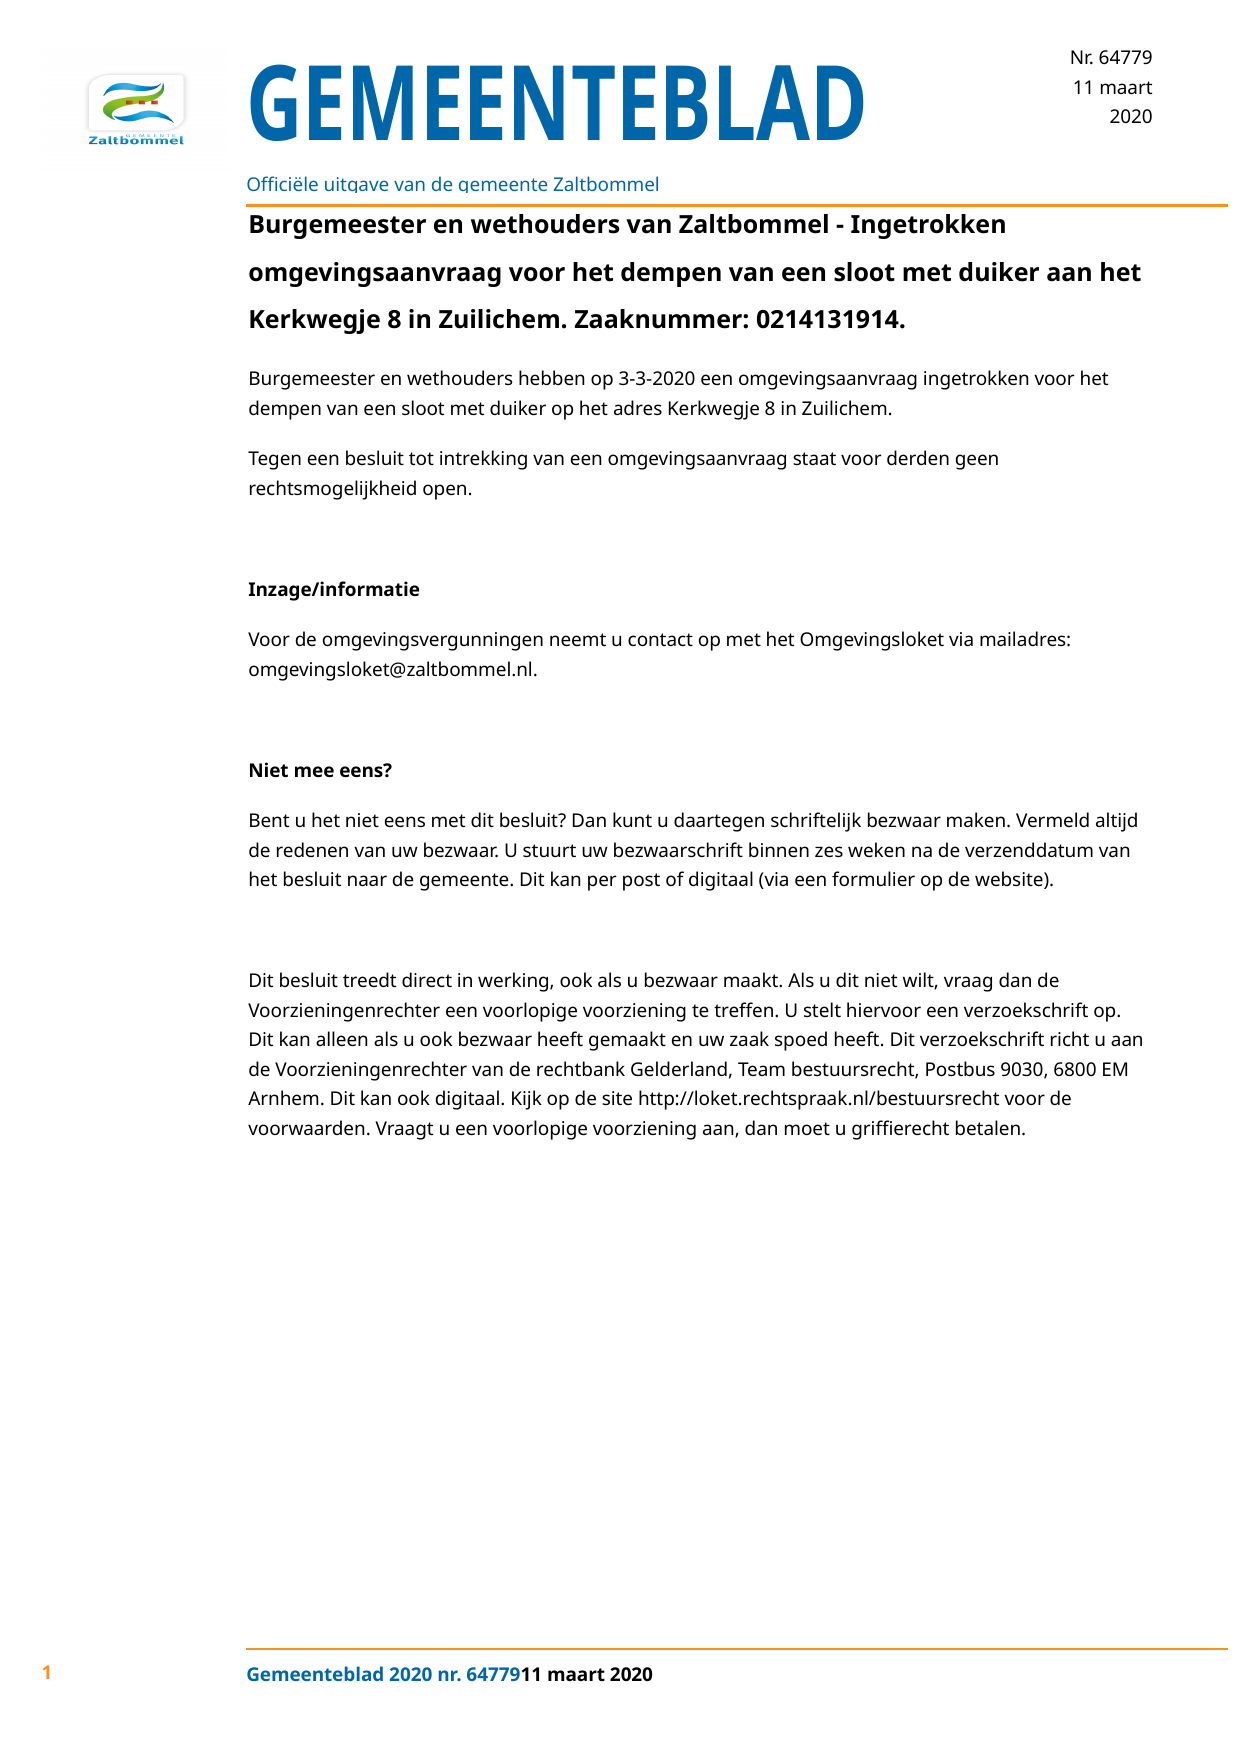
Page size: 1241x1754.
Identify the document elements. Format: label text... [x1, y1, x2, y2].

text Inzage/informatie [248, 576, 1152, 602]
text Burgemeester en wethouders van Zaltbommel - Ingetrokken omgevingsaanvraag voor het dempen van een sloot met duiker aan het Kerkwegje 8 in Zuilichem. Zaaknummer: 0214131914. [248, 207, 1152, 336]
picture [41, 47, 231, 172]
text Bent u het niet eens met dit besluit? Dan kunt u daartegen schriftelijk bezwaar maken. Vermeld altijd de redenen van uw bezwaar. U stuurt uw bezwaarschrift binnen zes weken na de verzenddatum van het besluit naar de gemeente. Dit kan per post of digitaal (via een formulier op de website). [248, 807, 1152, 892]
text Burgemeester en wethouders hebben op 3-3-2020 een omgevingsaanvraag ingetrokken voor het dempen van een sloot met duiker op het adres Kerkwegje 8 in Zuilichem. [248, 366, 1152, 421]
text Voor de omgevingsvergunningen neemt u contact op met het Omgevingsloket via mailadres: omgevingsloket@zaltbommel.nl. [248, 626, 1152, 682]
text Tegen een besluit tot intrekking van een omgevingsaanvraag staat voor derden geen rechtsmogelijkheid open. [248, 446, 1152, 501]
text Dit besluit treedt direct in werking, ook als u bezwaar maakt. Als u dit niet wilt, vraag dan de Voorzieningenrechter een voorlopige voorziening te treffen. U stelt hiervoor een verzoekschrift op. Dit kan alleen als u ook bezwaar heeft gemaakt en uw zaak spoed heeft. Dit verzoekschrift richt u aan de Voorzieningenrechter van de rechtbank Gelderland, Team bestuursrecht, Postbus 9030, 6800 EM Arnhem. Dit kan ook digitaal. Kijk op de site http://loket.rechtspraak.nl/bestuursrecht voor de voorwaarden. Vraagt u een voorlopige voorziening aan, dan moet u griffierecht betalen. [248, 967, 1152, 1141]
text Niet mee eens? [248, 757, 1152, 782]
